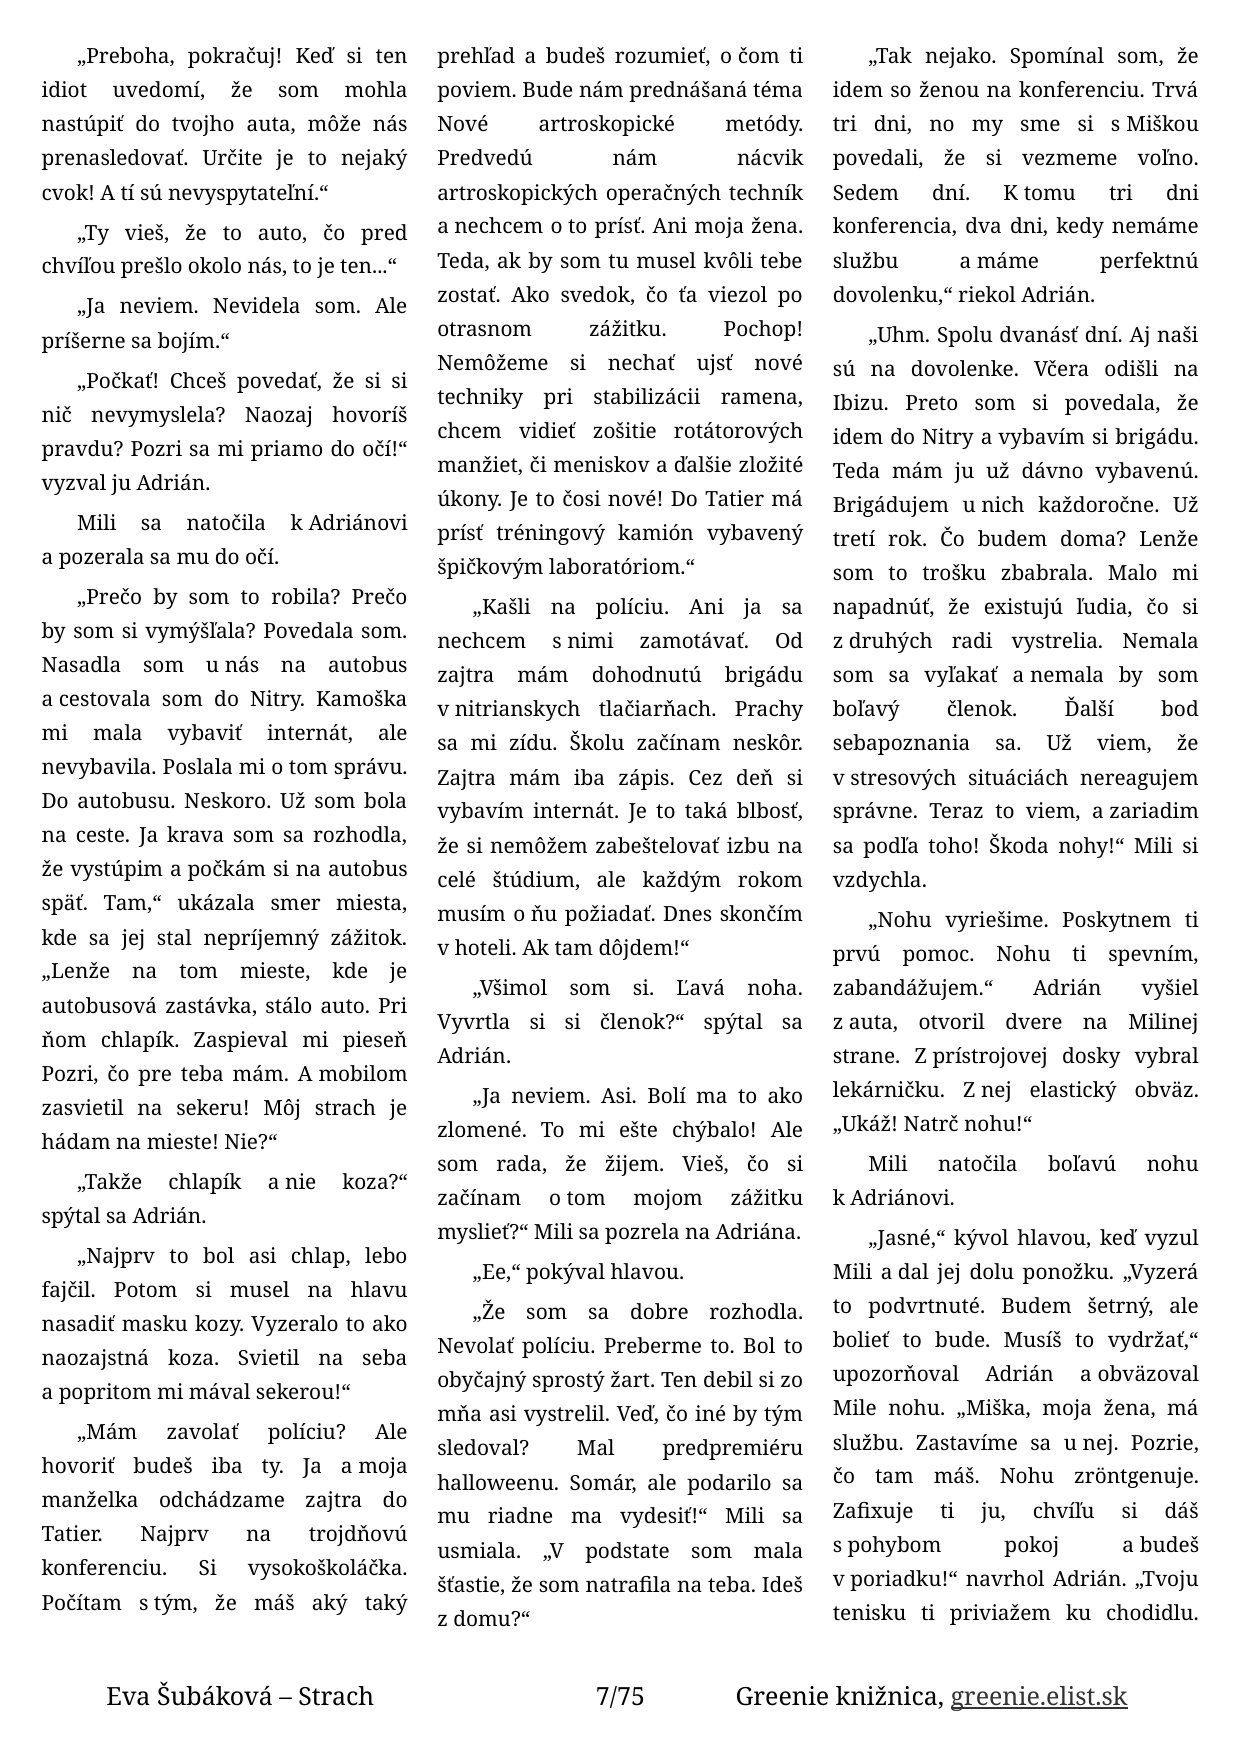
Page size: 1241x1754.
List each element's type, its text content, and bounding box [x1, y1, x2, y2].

text „Mám zavolať políciu? Ale hovoriť budeš iba ty. Ja a moja manželka odchádzame zajtra do Tatier. Najprv na trojdňovú konferenciu. Si vysokoškoláčka. Počítam s tým, že máš aký taký [41, 1417, 408, 1616]
text „Všimol som si. Ľavá noha. Vyvrtla si si členok?“ spýtal sa Adrián. [437, 973, 803, 1069]
text „Tak nejako. Spomínal som, že idem so ženou na konferenciu. Trvá tri dni, no my sme si s Miškou povedali, že si vezmeme voľno. Sedem dní. K tomu tri dni konferencia, dva dni, kedy nemáme službu a máme perfektnú dovolenku,“ riekol Adrián. [833, 41, 1199, 308]
text prehľad a budeš rozumieť, o čom ti poviem. Bude nám prednášaná téma Nové artroskopické metódy. Predvedú nám nácvik artroskopických operačných techník a nechcem o to prísť. Ani moja žena. Teda, ak by som tu musel kvôli tebe zostať. Ako svedok, čo ťa viezol po otrasnom zážitku. Pochop! Nemôžeme si nechať ujsť nové techniky pri stabilizácii ramena, chcem vidieť zošitie rotátorových manžiet, či meniskov a ďalšie zložité úkony. Je to čosi nové! Do Tatier má prísť tréningový kamión vybavený špičkovým laboratóriom.“ [437, 41, 803, 581]
text Mili natočila boľavú nohu k Adriánovi. [833, 1149, 1199, 1212]
text „Ja neviem. Nevidela som. Ale príšerne sa bojím.“ [41, 292, 408, 354]
text „Že som sa dobre rozhodla. Nevolať políciu. Preberme to. Bol to obyčajný sprostý žart. Ten debil si zo mňa asi vystrelil. Veď, čo iné by tým sledoval? Mal predpremiéru halloweenu. Somár, ale podarilo sa mu riadne ma vydesiť!“ Mili sa usmiala. „V podstate som mala šťastie, že som natrafila na teba. Ideš z domu?“ [437, 1297, 803, 1632]
text „Ty vieš, že to auto, čo pred chvíľou prešlo okolo nás, to je ten...“ [41, 218, 408, 280]
text „Ee,“ pokýval hlavou. [437, 1257, 803, 1286]
text Mili sa natočila k Adriánovi a pozerala sa mu do očí. [41, 508, 408, 570]
text „Kašli na políciu. Ani ja sa nechcem s nimi zamotávať. Od zajtra mám dohodnutú brigádu v nitrianskych tlačiarňach. Prachy sa mi zídu. Školu začínam neskôr. Zajtra mám iba zápis. Cez deň si vybavím internát. Je to taká blbosť, že si nemôžem zabeštelovať izbu na celé štúdium, ale každým rokom musím o ňu požiadať. Dnes skončím v hoteli. Ak tam dôjdem!“ [437, 592, 803, 961]
text „Ja neviem. Asi. Bolí ma to ako zlomené. To mi ešte chýbalo! Ale som rada, že žijem. Vieš, čo si začínam o tom mojom zážitku myslieť?“ Mili sa pozrela na Adriána. [437, 1081, 803, 1246]
text „Najprv to bol asi chlap, lebo fajčil. Potom si musel na hlavu nasadiť masku kozy. Vyzeralo to ako naozajstná koza. Svietil na seba a popritom mi mával sekerou!“ [41, 1241, 408, 1406]
text „Nohu vyriešime. Poskytnem ti prvú pomoc. Nohu ti spevním, zabandážujem.“ Adrián vyšiel z auta, otvoril dvere na Milinej strane. Z prístrojovej dosky vybral lekárničku. Z nej elastický obväz. „Ukáž! Natrč nohu!“ [833, 905, 1199, 1138]
text „Prečo by som to robila? Prečo by som si vymýšľala? Povedala som. Nasadla som u nás na autobus a cestovala som do Nitry. Kamoška mi mala vybaviť internát, ale nevybavila. Poslala mi o tom správu. Do autobusu. Neskoro. Už som bola na ceste. Ja krava som sa rozhodla, že vystúpim a počkám si na autobus späť. Tam,“ ukázala smer miesta, kde sa jej stal nepríjemný zážitok. „Lenže na tom mieste, kde je autobusová zastávka, stálo auto. Pri ňom chlapík. Zaspieval mi pieseň Pozri, čo pre teba mám. A mobilom zasvietil na sekeru! Môj strach je hádam na mieste! Nie?“ [41, 582, 408, 1155]
text „Počkať! Chceš povedať, že si si nič nevymyslela? Naozaj hovoríš pravdu? Pozri sa mi priamo do očí!“ vyzval ju Adrián. [41, 366, 408, 496]
text „Jasné,“ kývol hlavou, keď vyzul Mili a dal jej dolu ponožku. „Vyzerá to podvrtnuté. Budem šetrný, ale bolieť to bude. Musíš to vydržať,“ upozorňoval Adrián a obväzoval Mile nohu. „Miška, moja žena, má službu. Zastavíme sa u nej. Pozrie, čo tam máš. Nohu zröntgenuje. Zafixuje ti ju, chvíľu si dáš s pohybom pokoj a budeš v poriadku!“ navrhol Adrián. „Tvoju tenisku ti priviažem ku chodidlu. [833, 1223, 1199, 1626]
text „Takže chlapík a nie koza?“ spýtal sa Adrián. [41, 1167, 408, 1229]
text „Uhm. Spolu dvanásť dní. Aj naši sú na dovolenke. Včera odišli na Ibizu. Preto som si povedala, že idem do Nitry a vybavím si brigádu. Teda mám ju už dávno vybavenú. Brigádujem u nich každoročne. Už tretí rok. Čo budem doma? Lenže som to trošku zbabrala. Malo mi napadnúť, že existujú ľudia, čo si z druhých radi vystrelia. Nemala som sa vyľakať a nemala by som boľavý členok. Ďalší bod sebapoznania sa. Už viem, že v stresových situáciách nereagujem správne. Teraz to viem, a zariadim sa podľa toho! Škoda nohy!“ Mili si vzdychla. [833, 320, 1199, 893]
text „Preboha, pokračuj! Keď si ten idiot uvedomí, že som mohla nastúpiť do tvojho auta, môže nás prenasledovať. Určite je to nejaký cvok! A tí sú nevyspytateľní.“ [41, 41, 408, 206]
